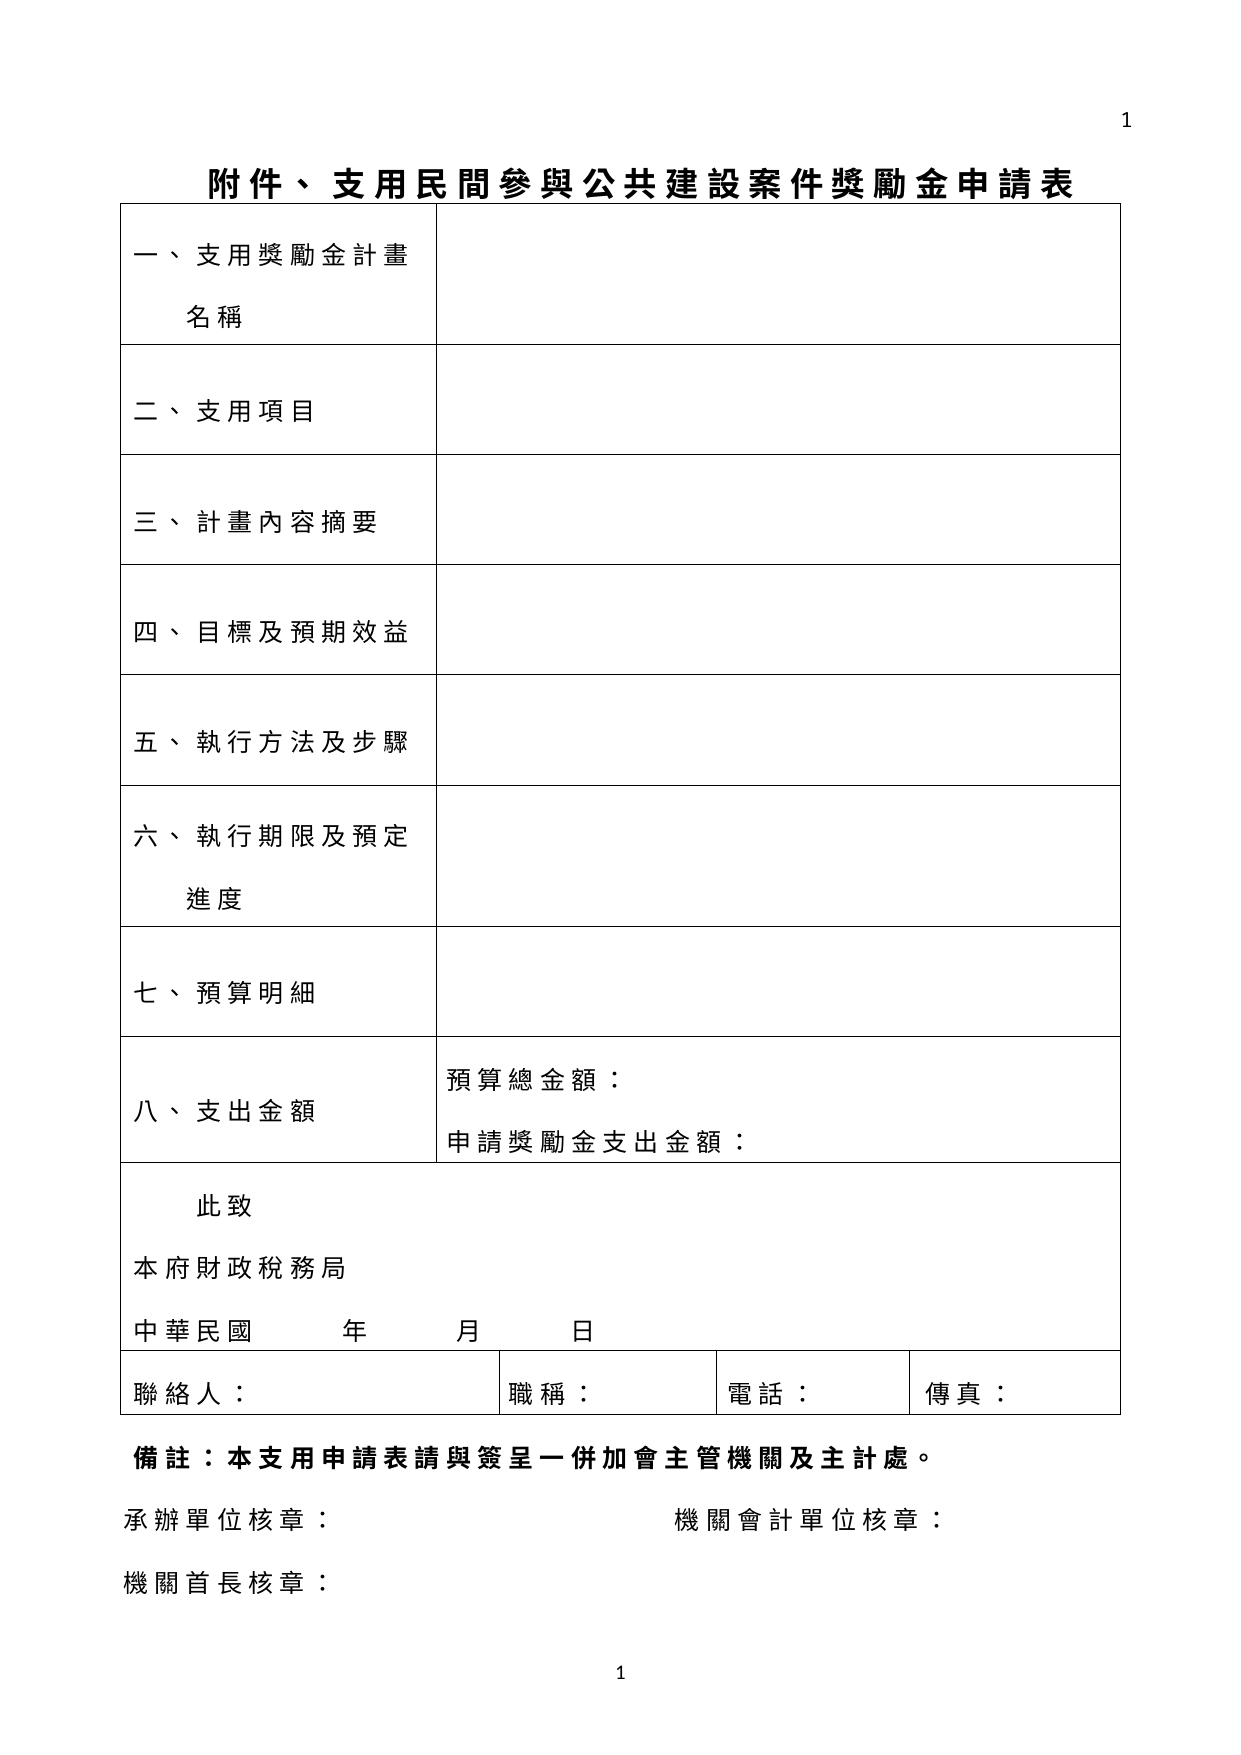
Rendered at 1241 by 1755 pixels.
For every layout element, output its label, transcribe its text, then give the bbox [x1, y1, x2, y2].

table_cell [437, 786, 1120, 926]
table_cell [437, 927, 1120, 1036]
table_cell 八、支出金額 [121, 1037, 436, 1162]
table_cell [437, 565, 1120, 674]
table_cell 聯絡人： [121, 1351, 499, 1414]
table_cell [437, 455, 1120, 564]
table_cell 二、支用項目 [121, 345, 436, 454]
table_cell 四、目標及預期效益 [121, 565, 436, 674]
table_cell 職稱： [500, 1351, 716, 1414]
table_header 一、支用獎勵金計畫名稱 [121, 204, 436, 344]
table_cell 此致 本府財政稅務局 中華民國 年 月 日 [121, 1163, 1120, 1350]
table_cell 七、預算明細 [121, 927, 436, 1036]
table_cell 傳真： [910, 1351, 1120, 1414]
text 承辦單位核章： 機關會計單位核章： 機關首長核章： [45, 1477, 1067, 1602]
table_cell 電話： [717, 1351, 909, 1414]
table_cell 三、計畫內容摘要 [121, 455, 436, 564]
text 附件、支用民間參與公共建設案件獎勵金申請表 [83, 141, 1161, 203]
table_cell [437, 345, 1120, 454]
text 1 [976, 78, 1120, 141]
text 備註：本支用申請表請與簽呈一併加會主管機關及主計處。 [45, 1415, 1067, 1477]
table_cell 五、執行方法及步驟 [121, 675, 436, 784]
table_header [437, 204, 1120, 344]
table_cell 六、執行期限及預定進度 [121, 786, 436, 926]
table_cell [437, 675, 1120, 784]
table_cell 預算總金額： 申請獎勵金支出金額： [437, 1037, 1120, 1162]
